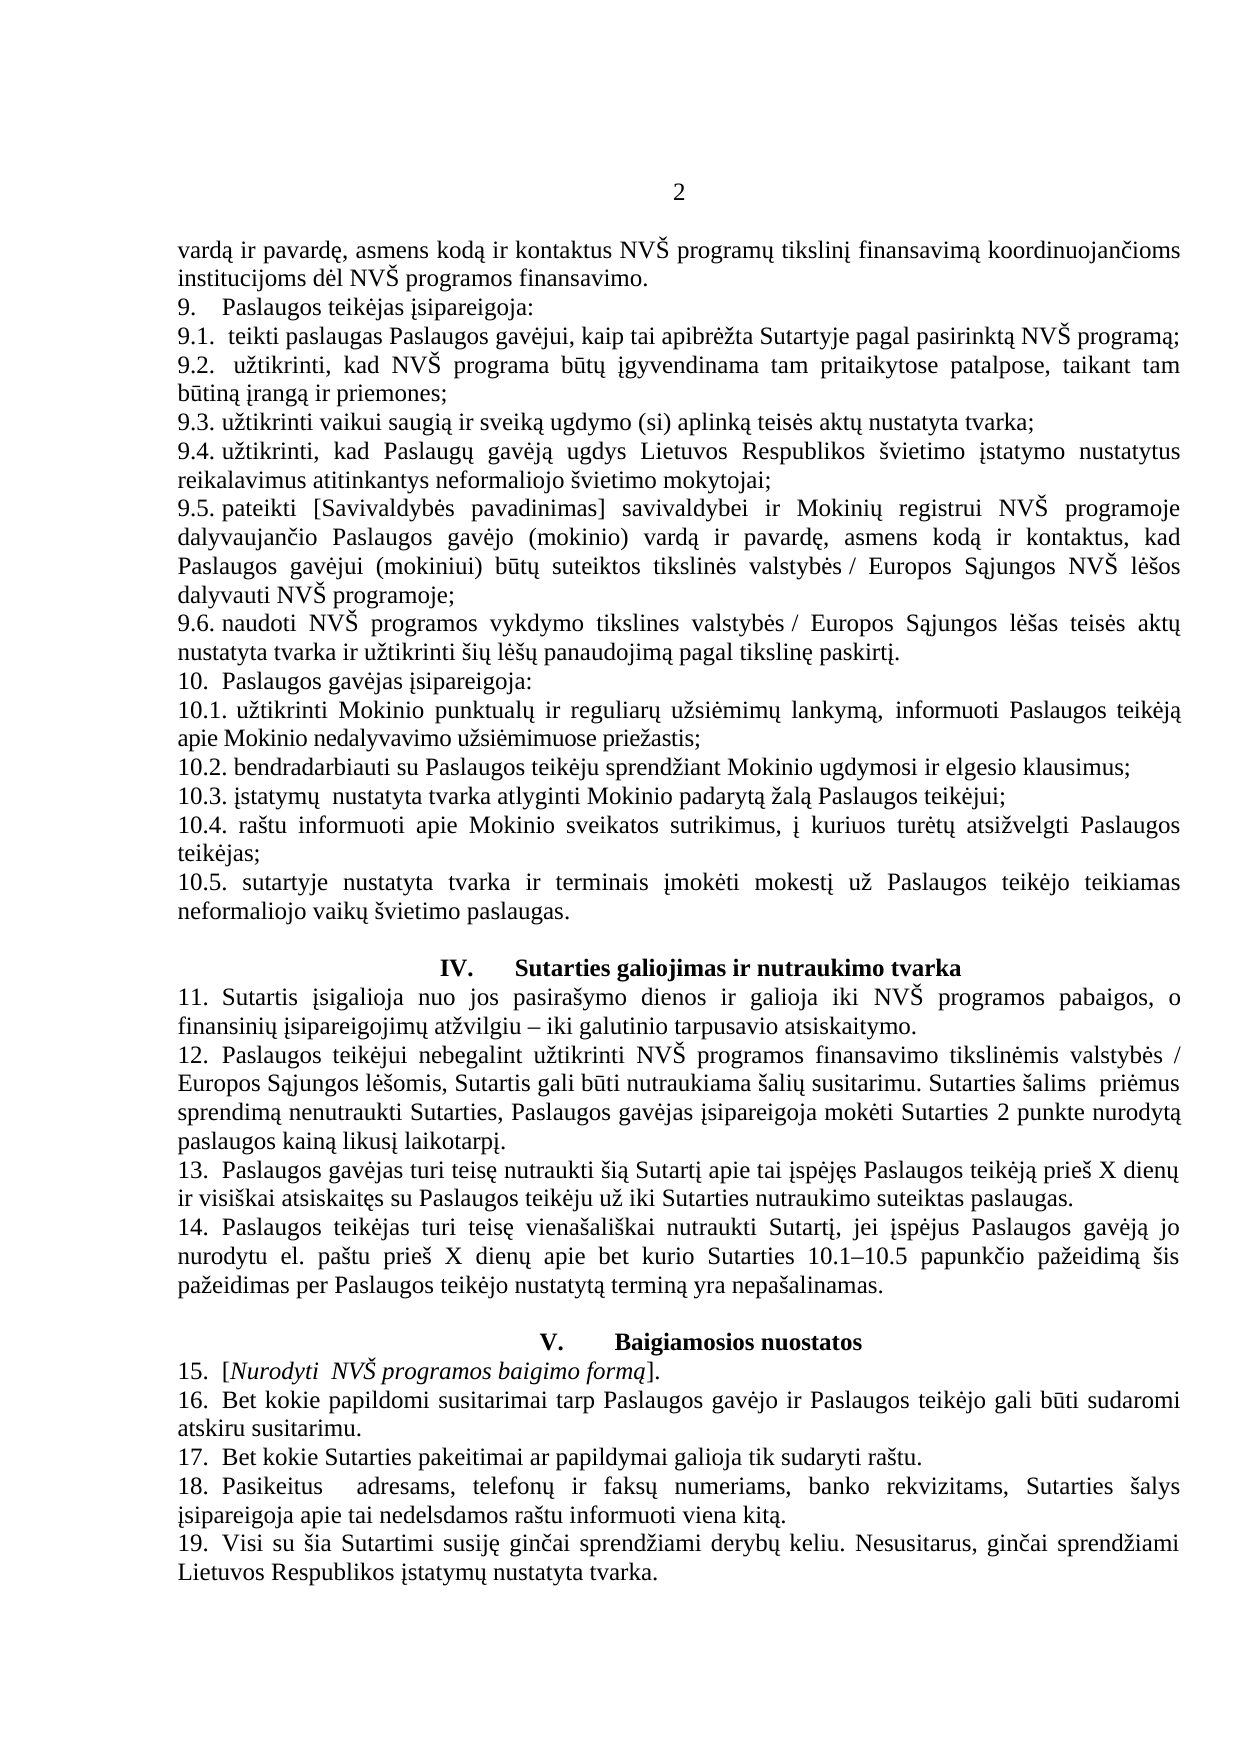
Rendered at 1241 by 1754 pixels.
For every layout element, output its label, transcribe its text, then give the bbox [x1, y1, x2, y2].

text 9.6. naudoti NVŠ programos vykdymo tikslines valstybės / Europos Sąjungos lėšas teisės aktų nustatyta tvarka ir užtikrinti šių lėšų panaudojimą pagal tikslinę paskirtį. [177, 608, 1181, 666]
text 19. Visi su šia Sutartimi susiję ginčai sprendžiami derybų keliu. Nesusitarus, ginčai sprendžiami Lietuvos Respublikos įstatymų nustatyta tvarka. [177, 1528, 1181, 1586]
text 10.1. užtikrinti Mokinio punktualų ir reguliarų užsiėmimų lankymą, informuoti Paslaugos teikėją apie Mokinio nedalyvavimo užsiėmimuose priežastis; [177, 695, 1181, 752]
text 9.4. užtikrinti, kad Paslaugų gavėją ugdys Lietuvos Respublikos švietimo įstatymo nustatytus reikalavimus atitinkantys neformaliojo švietimo mokytojai; [177, 436, 1181, 493]
text 12. Paslaugos teikėjui nebegalint užtikrinti NVŠ programos finansavimo tikslinėmis valstybės / Europos Sąjungos lėšomis, Sutartis gali būti nutraukiama šalių susitarimu. Sutarties šalims priėmus sprendimą nenutraukti Sutarties, Paslaugos gavėjas įsipareigoja mokėti Sutarties 2 punkte nurodytą paslaugos kainą likusį laikotarpį. [177, 1040, 1181, 1155]
text 10. Paslaugos gavėjas įsipareigoja: [177, 666, 1181, 695]
text 10.3. įstatymų nustatyta tvarka atlyginti Mokinio padarytą žalą Paslaugos teikėjui; [177, 781, 1181, 810]
text 10.4. raštu informuoti apie Mokinio sveikatos sutrikimus, į kuriuos turėtų atsižvelgti Paslaugos teikėjas; [177, 810, 1181, 867]
text 9.3. užtikrinti vaikui saugią ir sveiką ugdymo (si) aplinką teisės aktų nustatyta tvarka; [177, 407, 1181, 436]
text 9.2. užtikrinti, kad NVŠ programa būtų įgyvendinama tam pritaikytose patalpose, taikant tam būtiną įrangą ir priemones; [177, 350, 1181, 407]
text 13. Paslaugos gavėjas turi teisę nutraukti šią Sutartį apie tai įspėjęs Paslaugos teikėją prieš X dienų ir visiškai atsiskaitęs su Paslaugos teikėju už iki Sutarties nutraukimo suteiktas paslaugas. [177, 1155, 1181, 1212]
text 9.5. pateikti [Savivaldybės pavadinimas] savivaldybei ir Mokinių registrui NVŠ programoje dalyvaujančio Paslaugos gavėjo (mokinio) vardą ir pavardę, asmens kodą ir kontaktus, kad Paslaugos gavėjui (mokiniui) būtų suteiktos tikslinės valstybės / Europos Sąjungos NVŠ lėšos dalyvauti NVŠ programoje; [177, 493, 1181, 608]
text 9.1. teikti paslaugas Paslaugos gavėjui, kaip tai apibrėžta Sutartyje pagal pasirinktą NVŠ programą; [177, 321, 1181, 350]
text 9. Paslaugos teikėjas įsipareigoja: [177, 292, 1181, 321]
text IV. Sutarties galiojimas ir nutraukimo tvarka [220, 953, 1181, 982]
text 16. Bet kokie papildomi susitarimai tarp Paslaugos gavėjo ir Paslaugos teikėjo gali būti sudaromi atskiru susitarimu. [177, 1385, 1181, 1442]
text 11. Sutartis įsigalioja nuo jos pasirašymo dienos ir galioja iki NVŠ programos pabaigos, o finansinių įsipareigojimų atžvilgiu – iki galutinio tarpusavio atsiskaitymo. [177, 982, 1181, 1040]
text 18. Pasikeitus adresams, telefonų ir faksų numeriams, banko rekvizitams, Sutarties šalys įsipareigoja apie tai nedelsdamos raštu informuoti viena kitą. [177, 1471, 1181, 1528]
text 10.2. bendradarbiauti su Paslaugos teikėju sprendžiant Mokinio ugdymosi ir elgesio klausimus; [177, 752, 1181, 781]
text 15. [Nurodyti NVŠ programos baigimo formą]. [177, 1356, 1181, 1385]
text 17. Bet kokie Sutarties pakeitimai ar papildymai galioja tik sudaryti raštu. [177, 1442, 1181, 1471]
text 14. Paslaugos teikėjas turi teisę vienašališkai nutraukti Sutartį, jei įspėjus Paslaugos gavėją jo nurodytu el. paštu prieš X dienų apie bet kurio Sutarties 10.1–10.5 papunkčio pažeidimą šis pažeidimas per Paslaugos teikėjo nustatytą terminą yra nepašalinamas. [177, 1212, 1181, 1298]
text 10.5. sutartyje nustatyta tvarka ir terminais įmokėti mokestį už Paslaugos teikėjo teikiamas neformaliojo vaikų švietimo paslaugas. [177, 867, 1181, 925]
text vardą ir pavardę, asmens kodą ir kontaktus NVŠ programų tikslinį finansavimą koordinuojančioms institucijoms dėl NVŠ programos finansavimo. [177, 235, 1181, 292]
text V. Baigiamosios nuostatos [220, 1327, 1181, 1356]
